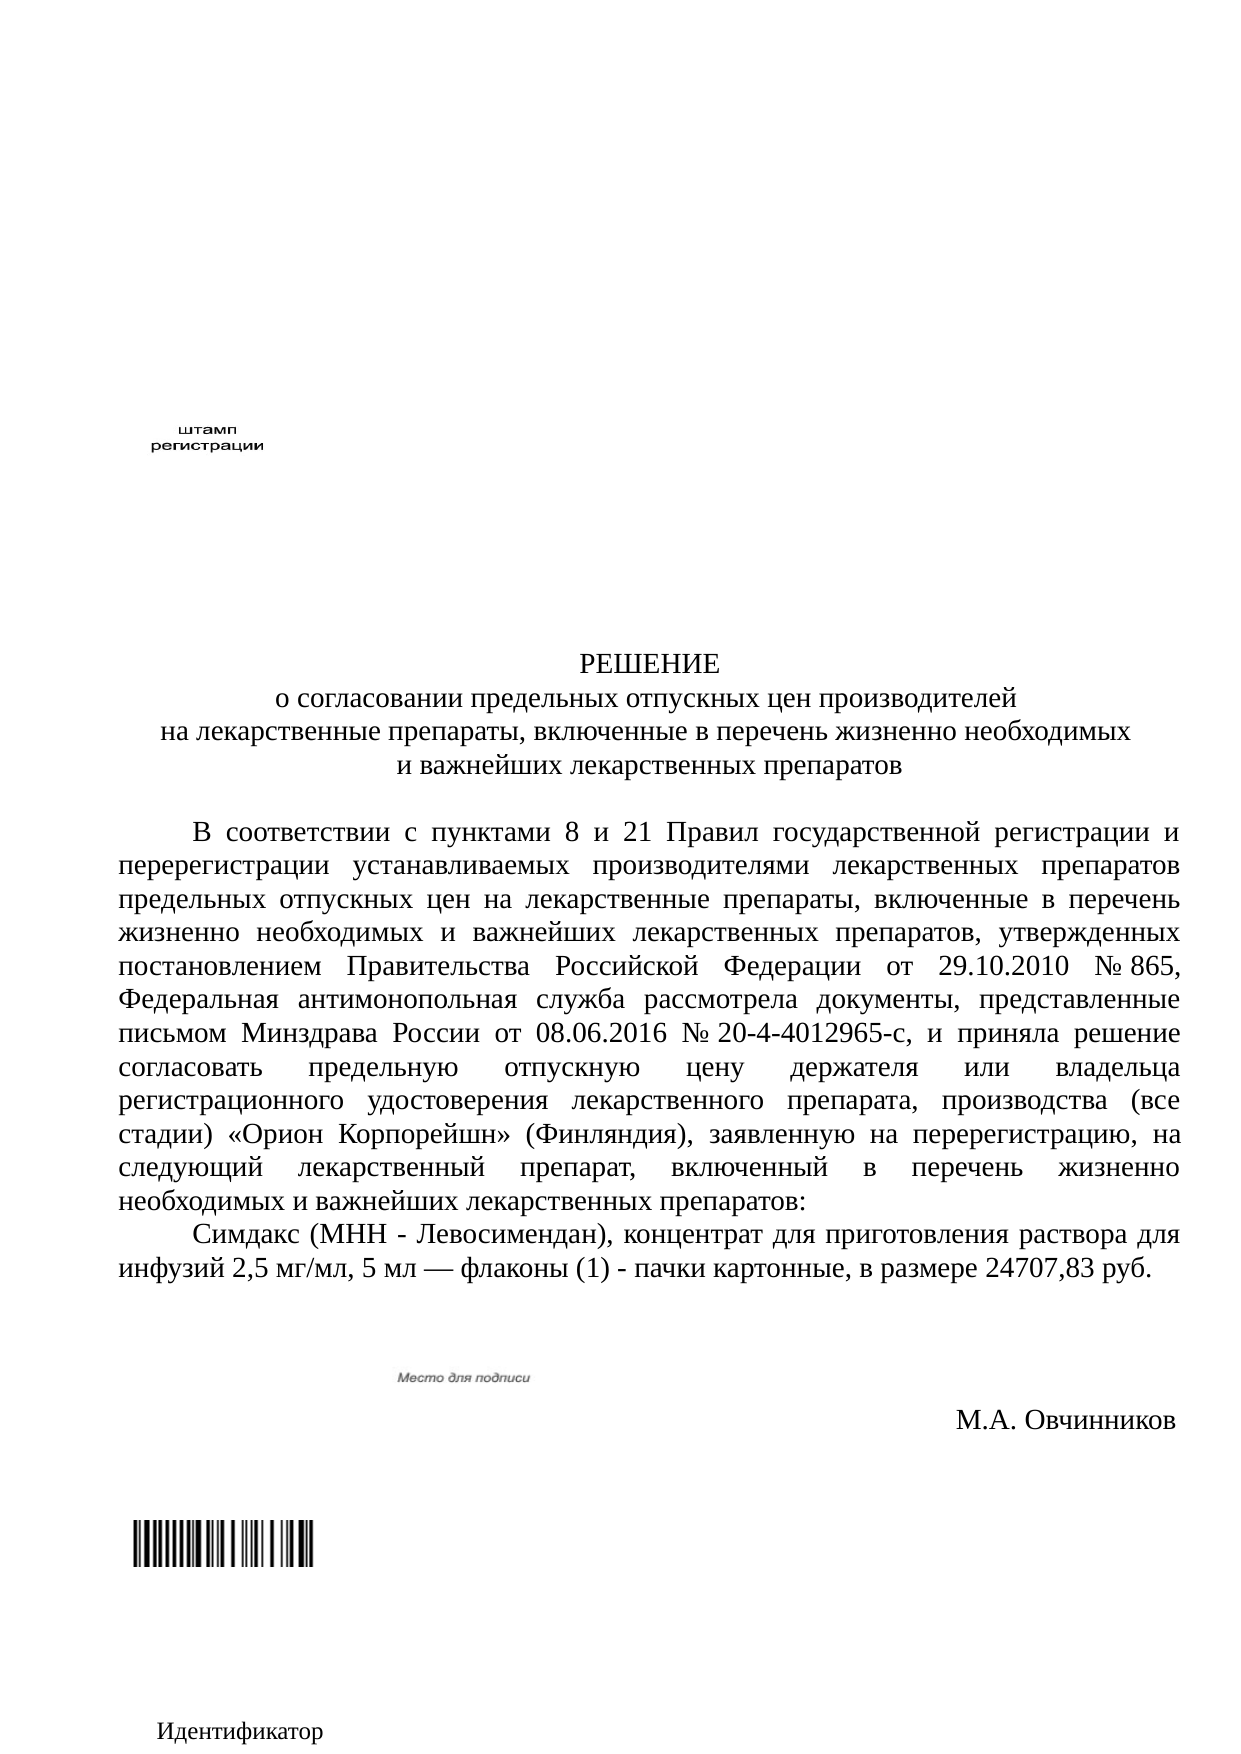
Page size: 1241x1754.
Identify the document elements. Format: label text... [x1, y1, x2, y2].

text на лекарственные препараты, включенные в перечень жизненно необходимых [118, 713, 1181, 747]
picture [140, 416, 270, 458]
picture [118, 1520, 331, 1567]
table_header [353, 1330, 832, 1460]
picture [364, 1341, 553, 1421]
table_header М.А. Овчинников [832, 1330, 1182, 1460]
text РЕШЕНИЕ [118, 646, 1181, 680]
text о согласовании предельных отпускных цен производителей [118, 680, 1181, 713]
text и важнейших лекарственных препаратов [118, 747, 1181, 780]
table_header [118, 1330, 352, 1460]
table_header [664, 118, 1181, 555]
text Симдакс (МНН - Левосимендан), концентрат для приготовления раствора для инфузий 2,5 мг/мл, 5 мл — флаконы (1) - пачки картонные, в размере 24707,83 руб. [118, 1216, 1181, 1283]
text В соответствии с пунктами 8 и 21 Правил государственной регистрации и перерегистрации устанавливаемых производителями лекарственных препаратов предельных отпускных цен на лекарственные препараты, включенные в перечень жизненно необходимых и важнейших лекарственных препаратов, утвержденных постановлением Правительства Российской Федерации от 29.10.2010 № 865, Федеральная антимонопольная служба рассмотрела документы, представленные письмом Минздрава России от 08.06.2016 № 20-4-4012965-с, и приняла решение согласовать предельную отпускную цену держателя или владельца регистрационного удостоверения лекарственного препарата, производства (все стадии) «Орион Корпорейшн» (Финляндия), заявленную на перерегистрацию, на следующий лекарственный препарат, включенный в перечень жизненно необходимых и важнейших лекарственных препаратов: [118, 814, 1181, 1216]
